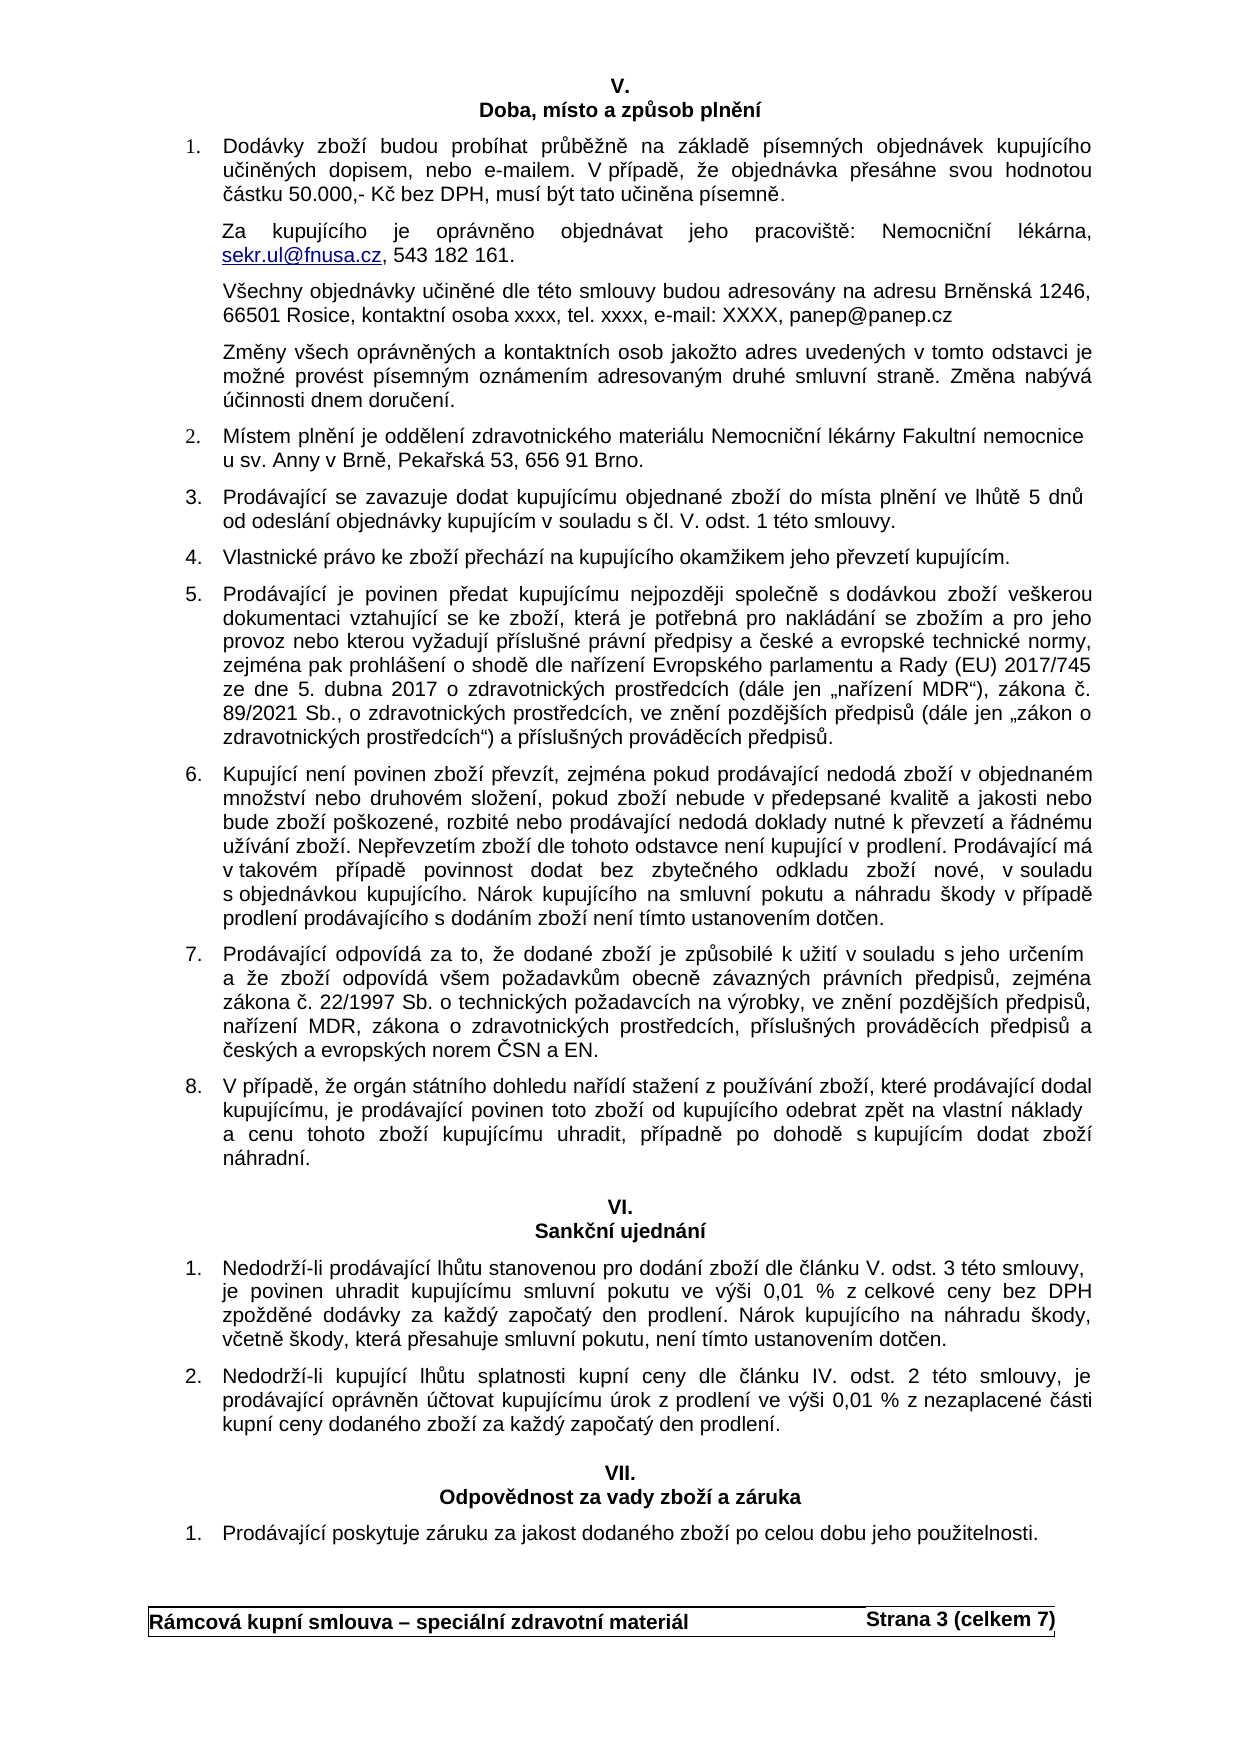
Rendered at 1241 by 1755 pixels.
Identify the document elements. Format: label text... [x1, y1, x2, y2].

text Za kupujícího je oprávněno objednávat jeho pracoviště: Nemocniční lékárna, sekr.ul@fnusa.cz, 543 182 161. [222, 219, 1093, 267]
list Místem plnění je oddělení zdravotnického materiálu Nemocniční lékárny Fakultní nemocnice u sv. Anny v Brně, Pekařská 53, 656 91 Brno. [185, 424, 1093, 472]
text Všechny objednávky učiněné dle této smlouvy budou adresovány na adresu Brněnská 1246, 66501 Rosice, kontaktní osoba xxxx, tel. xxxx, e-mail: XXXX, panep@panep.cz [223, 279, 1093, 327]
text VI. [148, 1195, 1093, 1219]
list Dodávky zboží budou probíhat průběžně na základě písemných objednávek kupujícího učiněných dopisem, nebo e-mailem. V případě, že objednávka přesáhne svou hodnotou částku 50.000,- Kč bez DPH, musí být tato učiněna písemně. [185, 134, 1093, 206]
list Nedodrží-li kupující lhůtu splatnosti kupní ceny dle článku IV. odst. 2 této smlouvy, je prodávající oprávněn účtovat kupujícímu úrok z prodlení ve výši 0,01 % z nezaplacené části kupní ceny dodaného zboží za každý započatý den prodlení. [185, 1364, 1093, 1436]
subtitle Sankční ujednání [148, 1219, 1093, 1243]
list Kupující není povinen zboží převzít, zejména pokud prodávající nedodá zboží v objednaném množství nebo druhovém složení, pokud zboží nebude v předepsané kvalitě a jakosti nebo bude zboží poškozené, rozbité nebo prodávající nedodá doklady nutné k převzetí a řádnému užívání zboží. Nepřevzetím zboží dle tohoto odstavce není kupující v prodlení. Prodávající má v takovém případě povinnost dodat bez zbytečného odkladu zboží nové, v souladu s objednávkou kupujícího. Nárok kupujícího na smluvní pokutu a náhradu škody v případě prodlení prodávajícího s dodáním zboží není tímto ustanovením dotčen. [185, 762, 1093, 929]
list Prodávající je povinen předat kupujícímu nejpozději společně s dodávkou zboží veškerou dokumentaci vztahující se ke zboží, která je potřebná pro nakládání se zbožím a pro jeho provoz nebo kterou vyžadují příslušné právní předpisy a české a evropské technické normy, zejména pak prohlášení o shodě dle nařízení Evropského parlamentu a Rady (EU) 2017/745 ze dne 5. dubna 2017 o zdravotnických prostředcích (dále jen „nařízení MDR“), zákona č. 89/2021 Sb., o zdravotnických prostředcích, ve znění pozdějších předpisů (dále jen „zákon o zdravotnických prostředcích“) a příslušných prováděcích předpisů. [185, 581, 1093, 749]
list Nedodrží-li prodávající lhůtu stanovenou pro dodání zboží dle článku V. odst. 3 této smlouvy, je povinen uhradit kupujícímu smluvní pokutu ve výši 0,01 % z celkové ceny bez DPH zpožděné dodávky za každý započatý den prodlení. Nárok kupujícího na náhradu škody, včetně škody, která přesahuje smluvní pokutu, není tímto ustanovením dotčen. [185, 1255, 1093, 1351]
text VII. [148, 1461, 1093, 1484]
list Prodávající se zavazuje dodat kupujícímu objednané zboží do místa plnění ve lhůtě 5 dnů od odeslání objednávky kupujícím v souladu s čl. V. odst. 1 této smlouvy. [185, 484, 1093, 532]
subtitle Odpovědnost za vady zboží a záruka [148, 1484, 1093, 1508]
text Změny všech oprávněných a kontaktních osob jakožto adres uvedených v tomto odstavci je možné provést písemným oznámením adresovaným druhé smluvní straně. Změna nabývá účinnosti dnem doručení. [223, 339, 1093, 411]
list V případě, že orgán státního dohledu nařídí stažení z používání zboží, které prodávající dodal kupujícímu, je prodávající povinen toto zboží od kupujícího odebrat zpět na vlastní náklady a cenu tohoto zboží kupujícímu uhradit, případně po dohodě s kupujícím dodat zboží náhradní. [185, 1074, 1093, 1170]
text V. [148, 74, 1093, 98]
list Vlastnické právo ke zboží přechází na kupujícího okamžikem jeho převzetí kupujícím. [185, 545, 1093, 569]
subtitle Doba, místo a způsob plnění [148, 98, 1093, 122]
list Prodávající poskytuje záruku za jakost dodaného zboží po celou dobu jeho použitelnosti. [185, 1521, 1093, 1545]
list Prodávající odpovídá za to, že dodané zboží je způsobilé k užití v souladu s jeho určením a že zboží odpovídá všem požadavkům obecně závazných právních předpisů, zejména zákona č. 22/1997 Sb. o technických požadavcích na výrobky, ve znění pozdějších předpisů, nařízení MDR, zákona o zdravotnických prostředcích, příslušných prováděcích předpisů a českých a evropských norem ČSN a EN. [185, 942, 1093, 1062]
